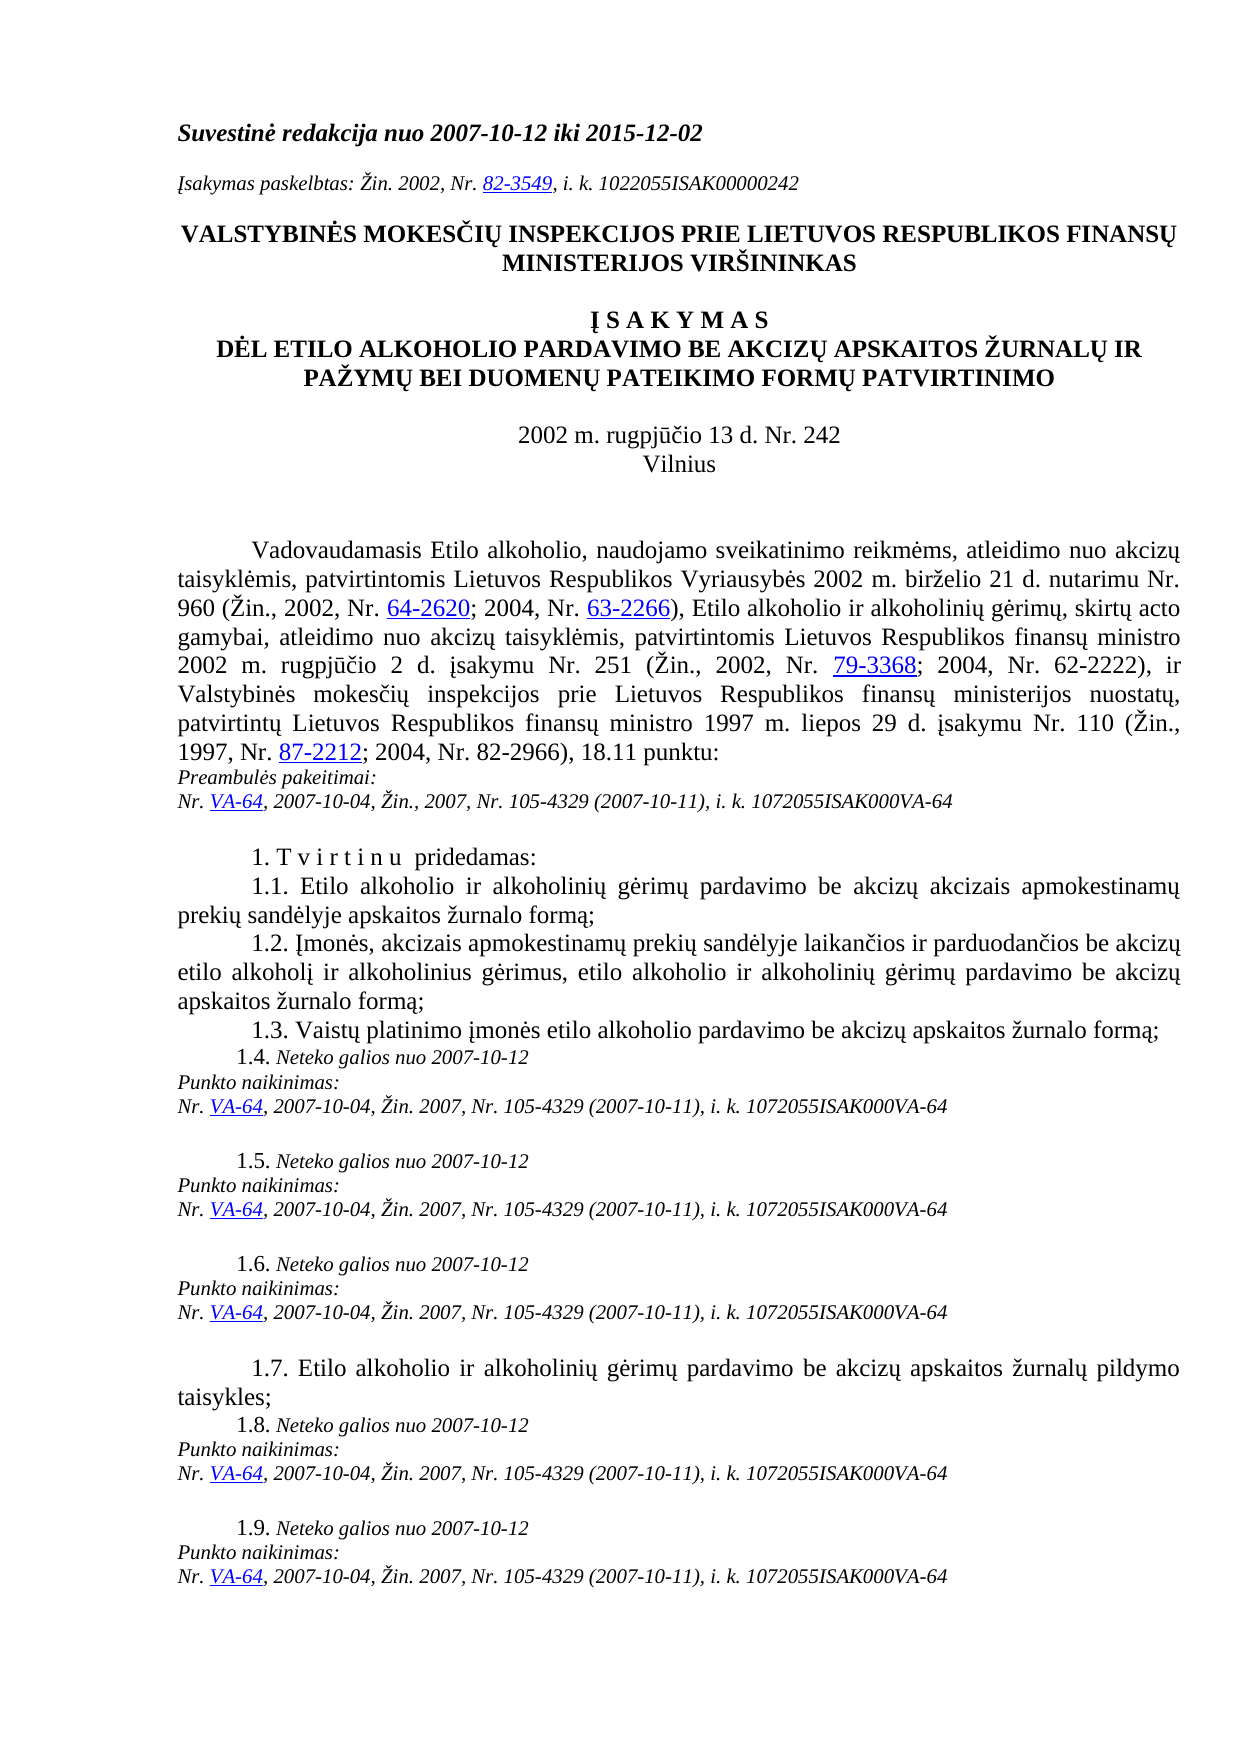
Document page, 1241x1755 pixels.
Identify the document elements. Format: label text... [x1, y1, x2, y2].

text 1.7. Etilo alkoholio ir alkoholinių gėrimų pardavimo be akcizų apskaitos žurnalų pildymo taisykles; [177, 1353, 1181, 1411]
text Nr. VA-64, 2007-10-04, Žin. 2007, Nr. 105-4329 (2007-10-11), i. k. 1072055ISAK000VA-64 [177, 1197, 1181, 1221]
text VALSTYBINĖS MOKESČIŲ INSPEKCIJOS PRIE LIETUVOS RESPUBLIKOS FINANSŲ MINISTERIJOS VIRŠININKAS [177, 219, 1181, 277]
text Punkto naikinimas: [177, 1540, 1181, 1564]
text Nr. VA-64, 2007-10-04, Žin. 2007, Nr. 105-4329 (2007-10-11), i. k. 1072055ISAK000VA-64 [177, 1564, 1181, 1588]
text Suvestinė redakcija nuo 2007-10-12 iki 2015-12-02 [177, 118, 1181, 147]
text 1.6. Neteko galios nuo 2007-10-12 [177, 1250, 1181, 1276]
text Vadovaudamasis Etilo alkoholio, naudojamo sveikatinimo reikmėms, atleidimo nuo akcizų taisyklėmis, patvirtintomis Lietuvos Respublikos Vyriausybės 2002 m. birželio 21 d. nutarimu Nr. 960 (Žin., 2002, Nr. 64-2620; 2004, Nr. 63-2266), Etilo alkoholio ir alkoholinių gėrimų, skirtų acto gamybai, atleidimo nuo akcizų taisyklėmis, patvirtintomis Lietuvos Respublikos finansų ministro 2002 m. rugpjūčio 2 d. įsakymu Nr. 251 (Žin., 2002, Nr. 79-3368; 2004, Nr. 62-2222), ir Valstybinės mokesčių inspekcijos prie Lietuvos Respublikos finansų ministerijos nuostatų, patvirtintų Lietuvos Respublikos finansų ministro 1997 m. liepos 29 d. įsakymu Nr. 110 (Žin., 1997, Nr. 87-2212; 2004, Nr. 82-2966), 18.11 punktu: [177, 535, 1181, 765]
text 1.5. Neteko galios nuo 2007-10-12 [177, 1147, 1181, 1173]
text 1.8. Neteko galios nuo 2007-10-12 [177, 1411, 1181, 1437]
text 1.4. Neteko galios nuo 2007-10-12 [177, 1043, 1181, 1070]
text Nr. VA-64, 2007-10-04, Žin. 2007, Nr. 105-4329 (2007-10-11), i. k. 1072055ISAK000VA-64 [177, 1461, 1181, 1485]
text Punkto naikinimas: [177, 1070, 1181, 1094]
text Punkto naikinimas: [177, 1173, 1181, 1197]
text Įsakymas paskelbtas: Žin. 2002, Nr. 82-3549, i. k. 1022055ISAK00000242 [177, 171, 1181, 195]
text Preambulės pakeitimai: [177, 765, 1181, 789]
text 1.1. Etilo alkoholio ir alkoholinių gėrimų pardavimo be akcizų akcizais apmokestinamų prekių sandėlyje apskaitos žurnalo formą; [177, 871, 1181, 928]
text Nr. VA-64, 2007-10-04, Žin., 2007, Nr. 105-4329 (2007-10-11), i. k. 1072055ISAK000VA-64 [177, 789, 1181, 813]
text Nr. VA-64, 2007-10-04, Žin. 2007, Nr. 105-4329 (2007-10-11), i. k. 1072055ISAK000VA-64 [177, 1094, 1181, 1118]
text DĖL ETILO ALKOHOLIO PARDAVIMO BE AKCIZŲ APSKAITOS ŽURNALŲ IR PAŽYMŲ BEI DUOMENŲ PATEIKIMO FORMŲ PATVIRTINIMO [177, 334, 1181, 392]
text Nr. VA-64, 2007-10-04, Žin. 2007, Nr. 105-4329 (2007-10-11), i. k. 1072055ISAK000VA-64 [177, 1300, 1181, 1324]
text Punkto naikinimas: [177, 1437, 1181, 1461]
text 1.3. Vaistų platinimo įmonės etilo alkoholio pardavimo be akcizų apskaitos žurnalo formą; [177, 1015, 1181, 1043]
text 1. Tvirtinu pridedamas: [177, 842, 1181, 871]
text 1.2. Įmonės, akcizais apmokestinamų prekių sandėlyje laikančios ir parduodančios be akcizų etilo alkoholį ir alkoholinius gėrimus, etilo alkoholio ir alkoholinių gėrimų pardavimo be akcizų apskaitos žurnalo formą; [177, 928, 1181, 1015]
text 1.9. Neteko galios nuo 2007-10-12 [177, 1514, 1181, 1540]
text Punkto naikinimas: [177, 1276, 1181, 1300]
text Vilnius [177, 449, 1181, 478]
text 2002 m. rugpjūčio 13 d. Nr. 242 [177, 420, 1181, 449]
text Į S A K Y M A S [177, 305, 1181, 334]
